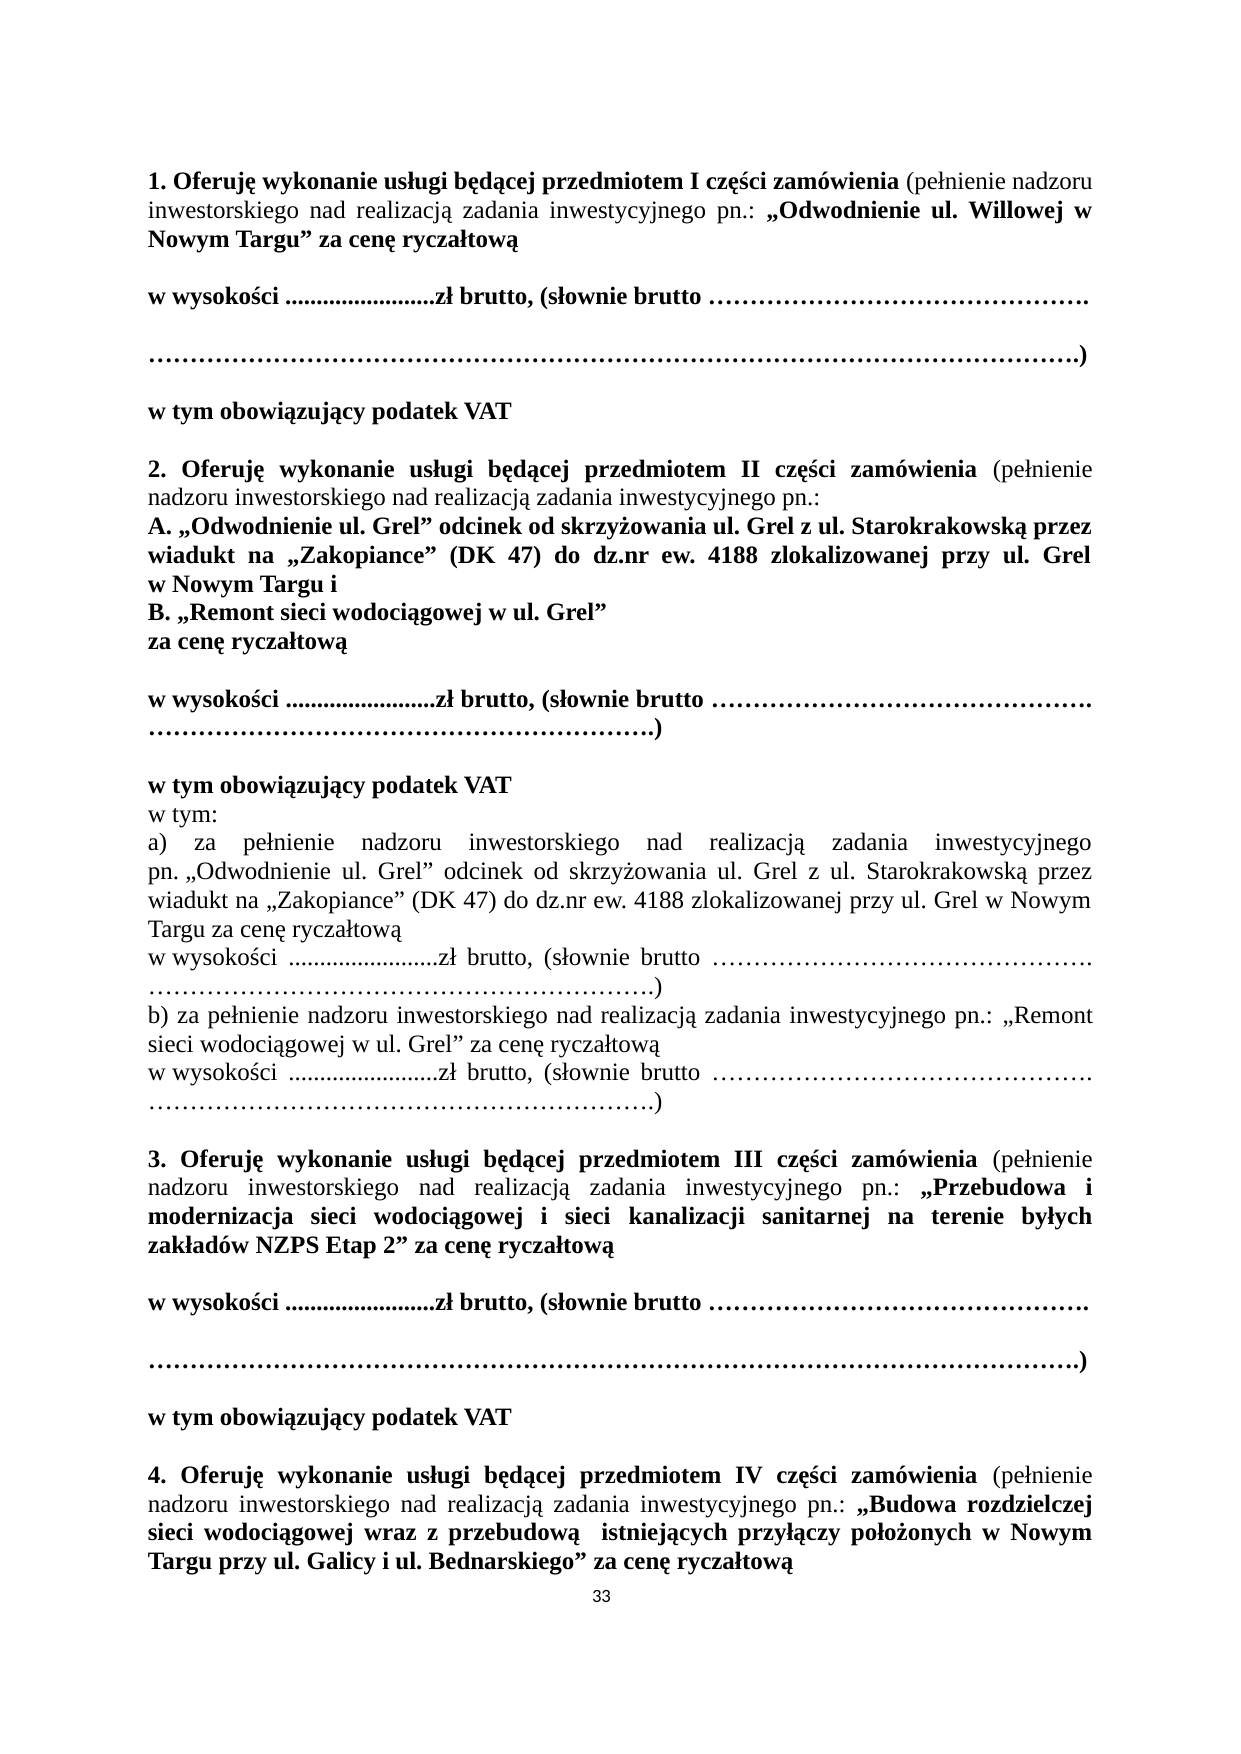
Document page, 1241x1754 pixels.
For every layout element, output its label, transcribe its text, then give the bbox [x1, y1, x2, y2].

text w tym: [148, 799, 1093, 827]
text w tym obowiązujący podatek VAT [148, 396, 1093, 425]
text w wysokości ........................zł brutto, (słownie brutto ………………………………………. [148, 1287, 1093, 1316]
text w tym obowiązujący podatek VAT [148, 770, 1093, 799]
text w wysokości ........................zł brutto, (słownie brutto ………………………………………. [148, 281, 1093, 310]
text A. „Odwodnienie ul. Grel” odcinek od skrzyżowania ul. Grel z ul. Starokrakowską przez wiadukt na „Zakopiance” (DK 47) do dz.nr ew. 4188 zlokalizowanej przy ul. Grel w Nowym Targu i [148, 511, 1093, 597]
text w wysokości ........................zł brutto, (słownie brutto ……………………………………….…………………………………………………….) [148, 684, 1093, 741]
text 4. Oferuję wykonanie usługi będącej przedmiotem IV części zamówienia (pełnienie nadzoru inwestorskiego nad realizacją zadania inwestycyjnego pn.: „Budowa rozdzielczej sieci wodociągowej wraz z przebudową istniejących przyłączy położonych w Nowym Targu przy ul. Galicy i ul. Bednarskiego” za cenę ryczałtową [148, 1460, 1093, 1575]
text b) za pełnienie nadzoru inwestorskiego nad realizacją zadania inwestycyjnego pn.: „Remont sieci wodociągowej w ul. Grel” za cenę ryczałtową [148, 1000, 1093, 1057]
text a) za pełnienie nadzoru inwestorskiego nad realizacją zadania inwestycyjnego pn. „Odwodnienie ul. Grel” odcinek od skrzyżowania ul. Grel z ul. Starokrakowską przez wiadukt na „Zakopiance” (DK 47) do dz.nr ew. 4188 zlokalizowanej przy ul. Grel w Nowym Targu za cenę ryczałtową [148, 827, 1093, 942]
text za cenę ryczałtową [148, 626, 1093, 655]
text ………………………………………………………………………………………………….) [148, 1345, 1093, 1374]
text w wysokości ........................zł brutto, (słownie brutto ……………………………………….…………………………………………………….) [148, 942, 1093, 1000]
text w tym obowiązujący podatek VAT [148, 1402, 1093, 1431]
text B. „Remont sieci wodociągowej w ul. Grel” [148, 597, 1093, 626]
text ………………………………………………………………………………………………….) [148, 339, 1093, 367]
text 2. Oferuję wykonanie usługi będącej przedmiotem II części zamówienia (pełnienie nadzoru inwestorskiego nad realizacją zadania inwestycyjnego pn.: [148, 454, 1093, 511]
text 1. Oferuję wykonanie usługi będącej przedmiotem I części zamówienia (pełnienie nadzoru inwestorskiego nad realizacją zadania inwestycyjnego pn.: „Odwodnienie ul. Willowej w Nowym Targu” za cenę ryczałtową [148, 166, 1093, 252]
text w wysokości ........................zł brutto, (słownie brutto ……………………………………….…………………………………………………….) [148, 1057, 1093, 1115]
text 3. Oferuję wykonanie usługi będącej przedmiotem III części zamówienia (pełnienie nadzoru inwestorskiego nad realizacją zadania inwestycyjnego pn.: „Przebudowa i modernizacja sieci wodociągowej i sieci kanalizacji sanitarnej na terenie byłych zakładów NZPS Etap 2” za cenę ryczałtową [148, 1144, 1093, 1259]
